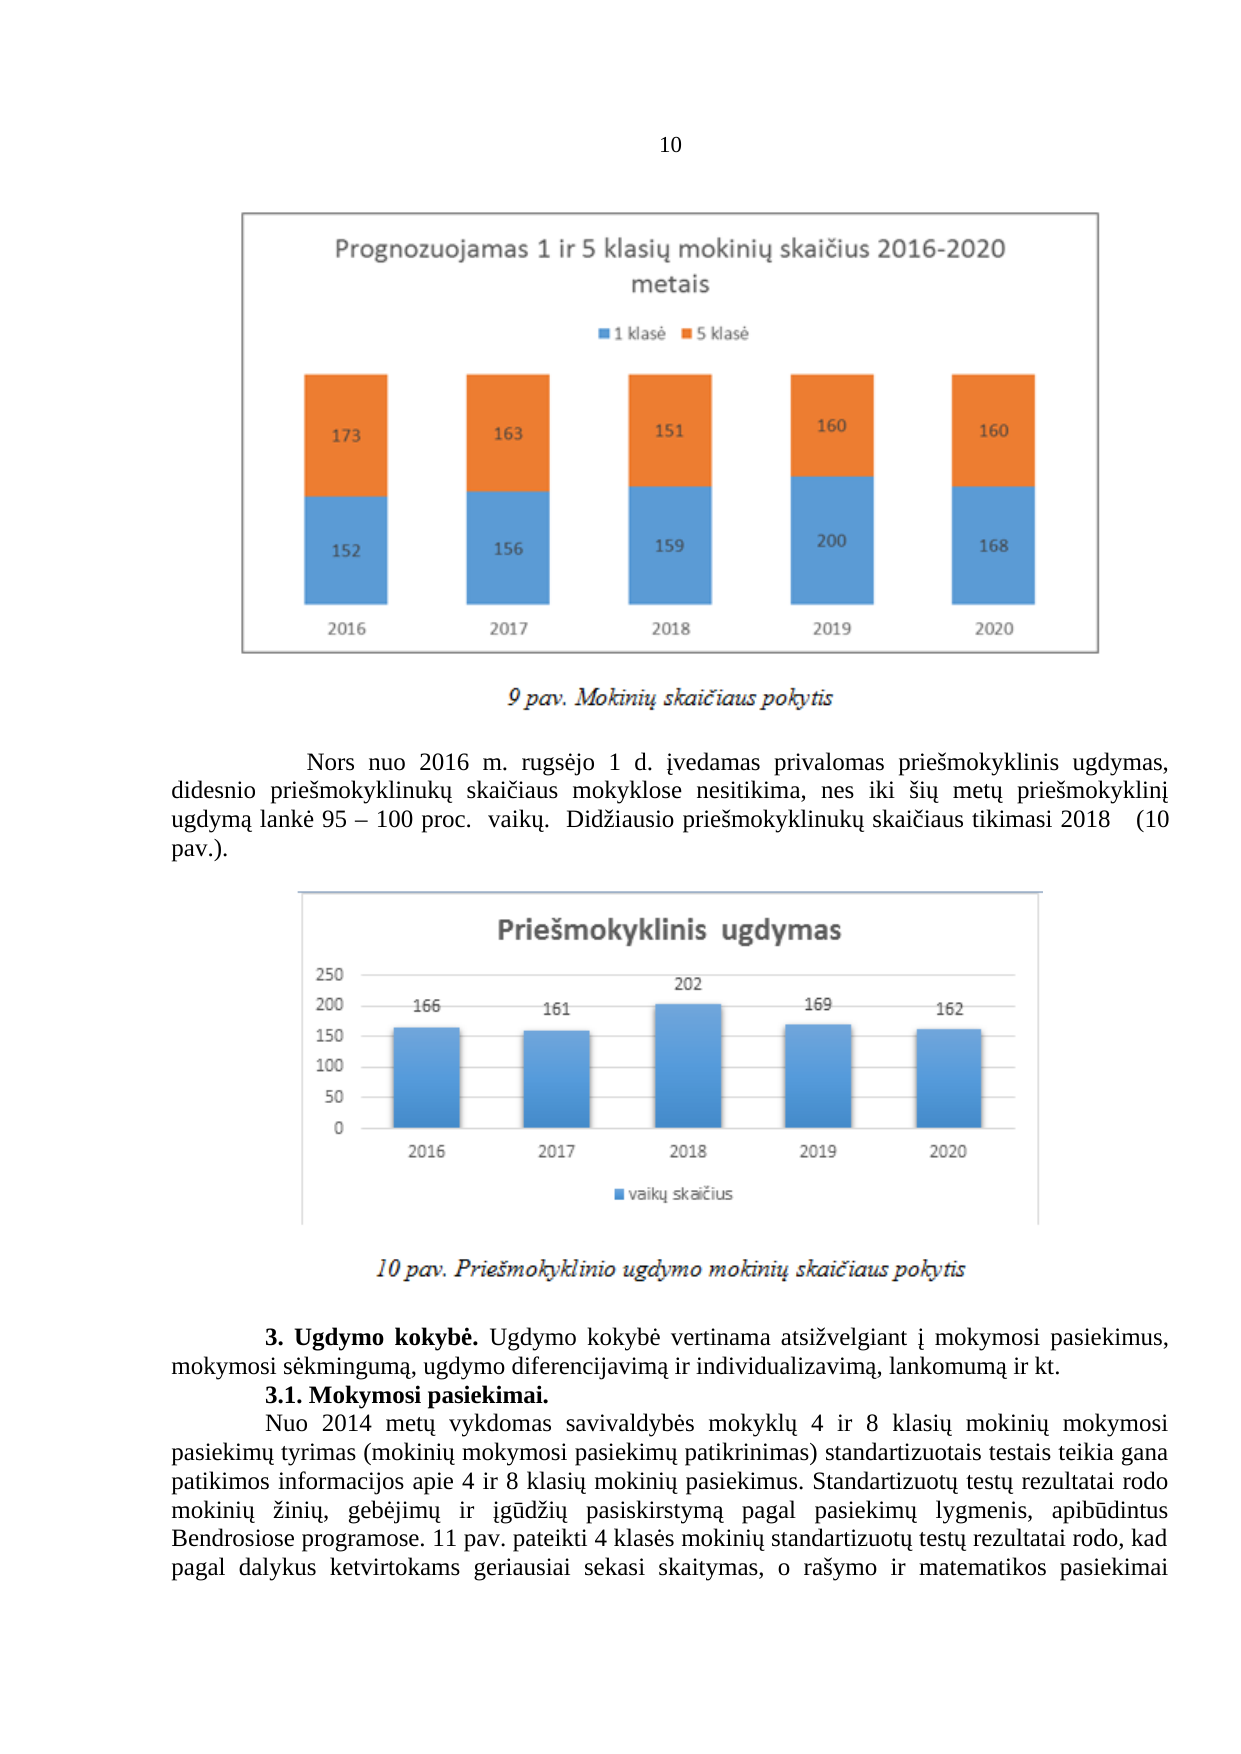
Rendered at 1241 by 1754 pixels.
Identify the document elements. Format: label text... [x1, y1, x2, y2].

text Nors nuo 2016 m. rugsėjo 1 d. įvedamas privalomas priešmokyklinis ugdymas, didesnio priešmokyklinukų skaičiaus mokyklose nesitikima, nes iki šių metų priešmokyklinį ugdymą lankė 95 – 100 proc. vaikų. Didžiausio priešmokyklinukų skaičiaus tikimasi 2018 (10 pav.). [171, 747, 1169, 862]
text 3.1. Mokymosi pasiekimai. [171, 1380, 1169, 1408]
text 3. Ugdymo kokybė. Ugdymo kokybė vertinama atsižvelgiant į mokymosi pasiekimus, mokymosi sėkmingumą, ugdymo diferencijavimą ir individualizavimą, lankomumą ir kt. [171, 1322, 1169, 1380]
text Nuo 2014 metų vykdomas savivaldybės mokyklų 4 ir 8 klasių mokinių mokymosi pasiekimų tyrimas (mokinių mokymosi pasiekimų patikrinimas) standartizuotais testais teikia gana patikimos informacijos apie 4 ir 8 klasių mokinių pasiekimus. Standartizuotų testų rezultatai rodo mokinių žinių, gebėjimų ir įgūdžių pasiskirstymą pagal pasiekimų lygmenis, apibūdintus Bendrosiose programose. 11 pav. pateikti 4 klasės mokinių standartizuotų testų rezultatai rodo, kad pagal dalykus ketvirtokams geriausiai sekasi skaitymas, o rašymo ir matematikos pasiekimai [171, 1408, 1169, 1581]
